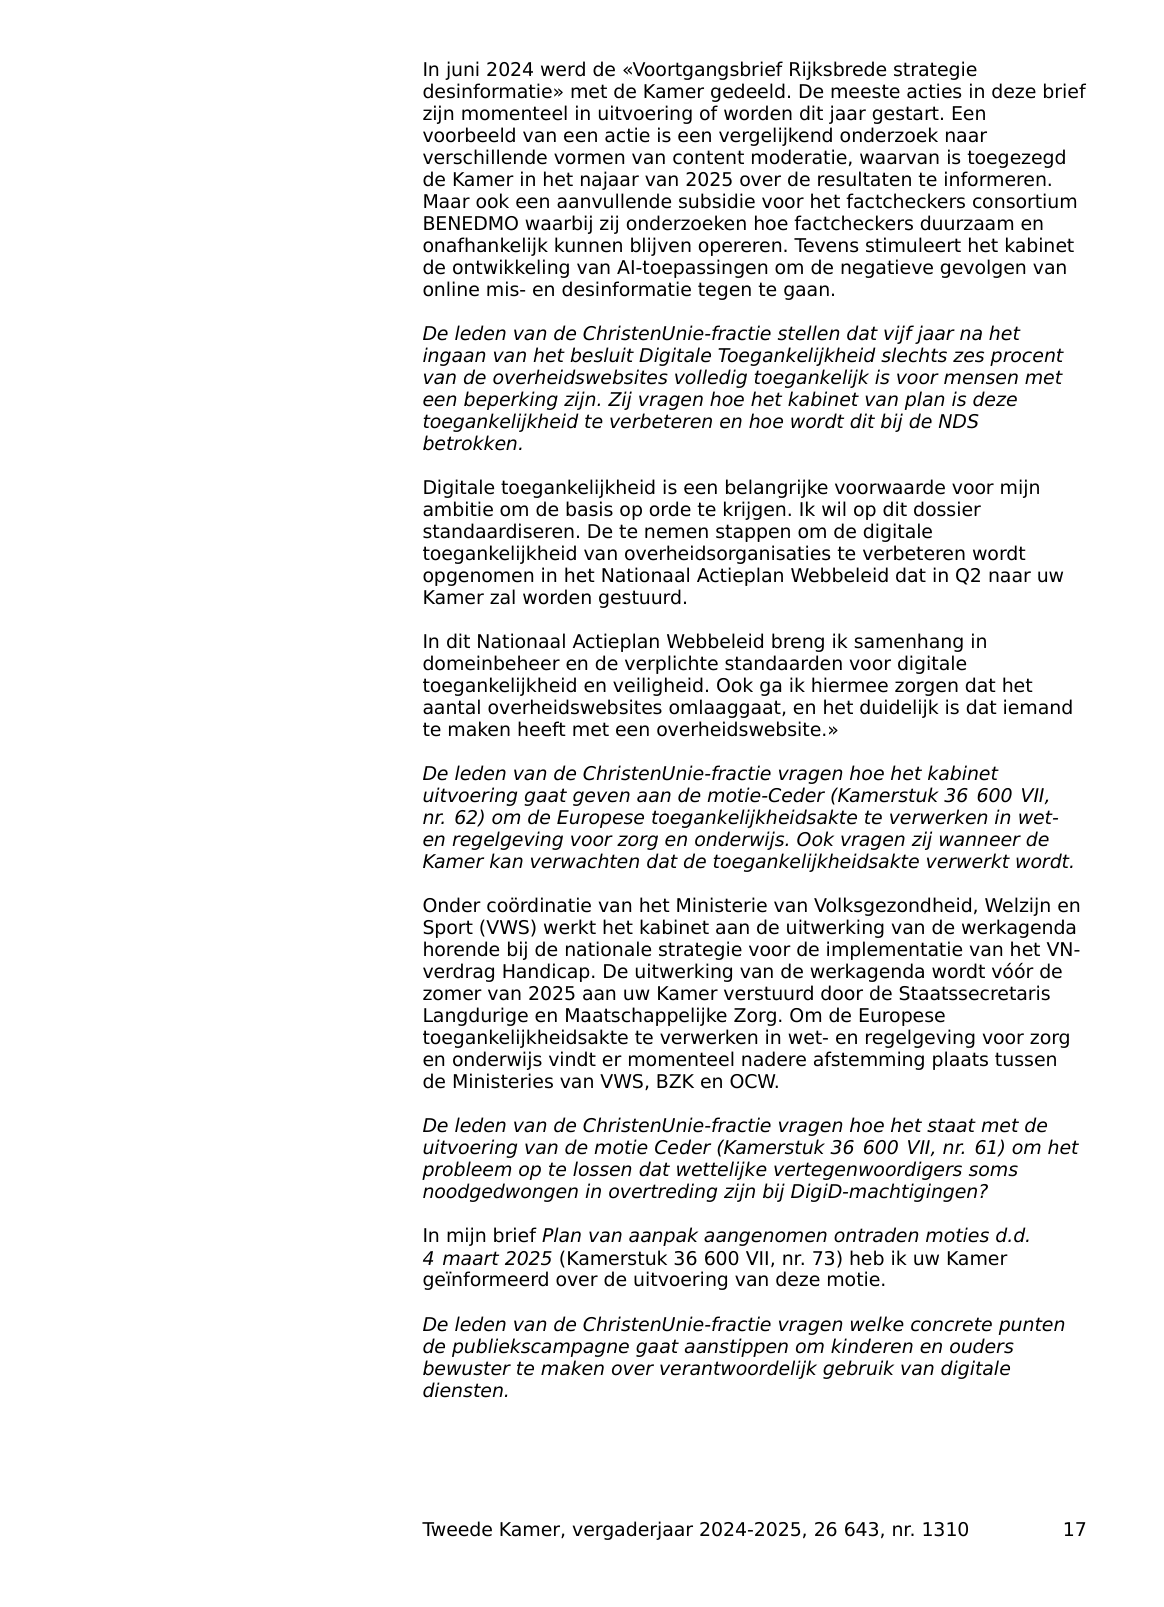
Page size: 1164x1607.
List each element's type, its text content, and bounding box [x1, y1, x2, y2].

text De leden van de ChristenUnie-fractie vragen hoe het kabinet uitvoering gaat geven aan de motie-Ceder (Kamerstuk 36 600 VII, nr. 62) om de Europese toegankelijkheidsakte te verwerken in wet- en regelgeving voor zorg en onderwijs. Ook vragen zij wanneer de Kamer kan verwachten dat de toegankelijkheidsakte verwerkt wordt. [422, 763, 1087, 873]
text In mijn brief Plan van aanpak aangenomen ontraden moties d.d. 4 maart 2025 (Kamerstuk 36 600 VII, nr. 73) heb ik uw Kamer geïnformeerd over de uitvoering van deze motie. [422, 1225, 1087, 1291]
text De leden van de ChristenUnie-fractie vragen welke concrete punten de publiekscampagne gaat aanstippen om kinderen en ouders bewuster te maken over verantwoordelijk gebruik van digitale diensten. [422, 1313, 1087, 1401]
text De leden van de ChristenUnie-fractie stellen dat vijf jaar na het ingaan van het besluit Digitale Toegankelijkheid slechts zes procent van de overheidswebsites volledig toegankelijk is voor mensen met een beperking zijn. Zij vragen hoe het kabinet van plan is deze toegankelijkheid te verbeteren en hoe wordt dit bij de NDS betrokken. [422, 323, 1087, 455]
text Digitale toegankelijkheid is een belangrijke voorwaarde voor mijn ambitie om de basis op orde te krijgen. Ik wil op dit dossier standaardiseren. De te nemen stappen om de digitale toegankelijkheid van overheidsorganisaties te verbeteren wordt opgenomen in het Nationaal Actieplan Webbeleid dat in Q2 naar uw Kamer zal worden gestuurd. [422, 477, 1087, 609]
text In juni 2024 werd de «Voortgangsbrief Rijksbrede strategie desinformatie» met de Kamer gedeeld. De meeste acties in deze brief zijn momenteel in uitvoering of worden dit jaar gestart. Een voorbeeld van een actie is een vergelijkend onderzoek naar verschillende vormen van content moderatie, waarvan is toegezegd de Kamer in het najaar van 2025 over de resultaten te informeren. Maar ook een aanvullende subsidie voor het factcheckers consortium BENEDMO waarbij zij onderzoeken hoe factcheckers duurzaam en onafhankelijk kunnen blijven opereren. Tevens stimuleert het kabinet de ontwikkeling van AI-toepassingen om de negatieve gevolgen van online mis- en desinformatie tegen te gaan. [422, 59, 1087, 301]
text De leden van de ChristenUnie-fractie vragen hoe het staat met de uitvoering van de motie Ceder (Kamerstuk 36 600 VII, nr. 61) om het probleem op te lossen dat wettelijke vertegenwoordigers soms noodgedwongen in overtreding zijn bij DigiD-machtigingen? [422, 1115, 1087, 1203]
text Onder coördinatie van het Ministerie van Volksgezondheid, Welzijn en Sport (VWS) werkt het kabinet aan de uitwerking van de werkagenda horende bij de nationale strategie voor de implementatie van het VN-verdrag Handicap. De uitwerking van de werkagenda wordt vóór de zomer van 2025 aan uw Kamer verstuurd door de Staatssecretaris Langdurige en Maatschappelijke Zorg. Om de Europese toegankelijkheidsakte te verwerken in wet- en regelgeving voor zorg en onderwijs vindt er momenteel nadere afstemming plaats tussen de Ministeries van VWS, BZK en OCW. [422, 895, 1087, 1093]
text In dit Nationaal Actieplan Webbeleid breng ik samenhang in domeinbeheer en de verplichte standaarden voor digitale toegankelijkheid en veiligheid. Ook ga ik hiermee zorgen dat het aantal overheidswebsites omlaaggaat, en het duidelijk is dat iemand te maken heeft met een overheidswebsite.» [422, 631, 1087, 741]
